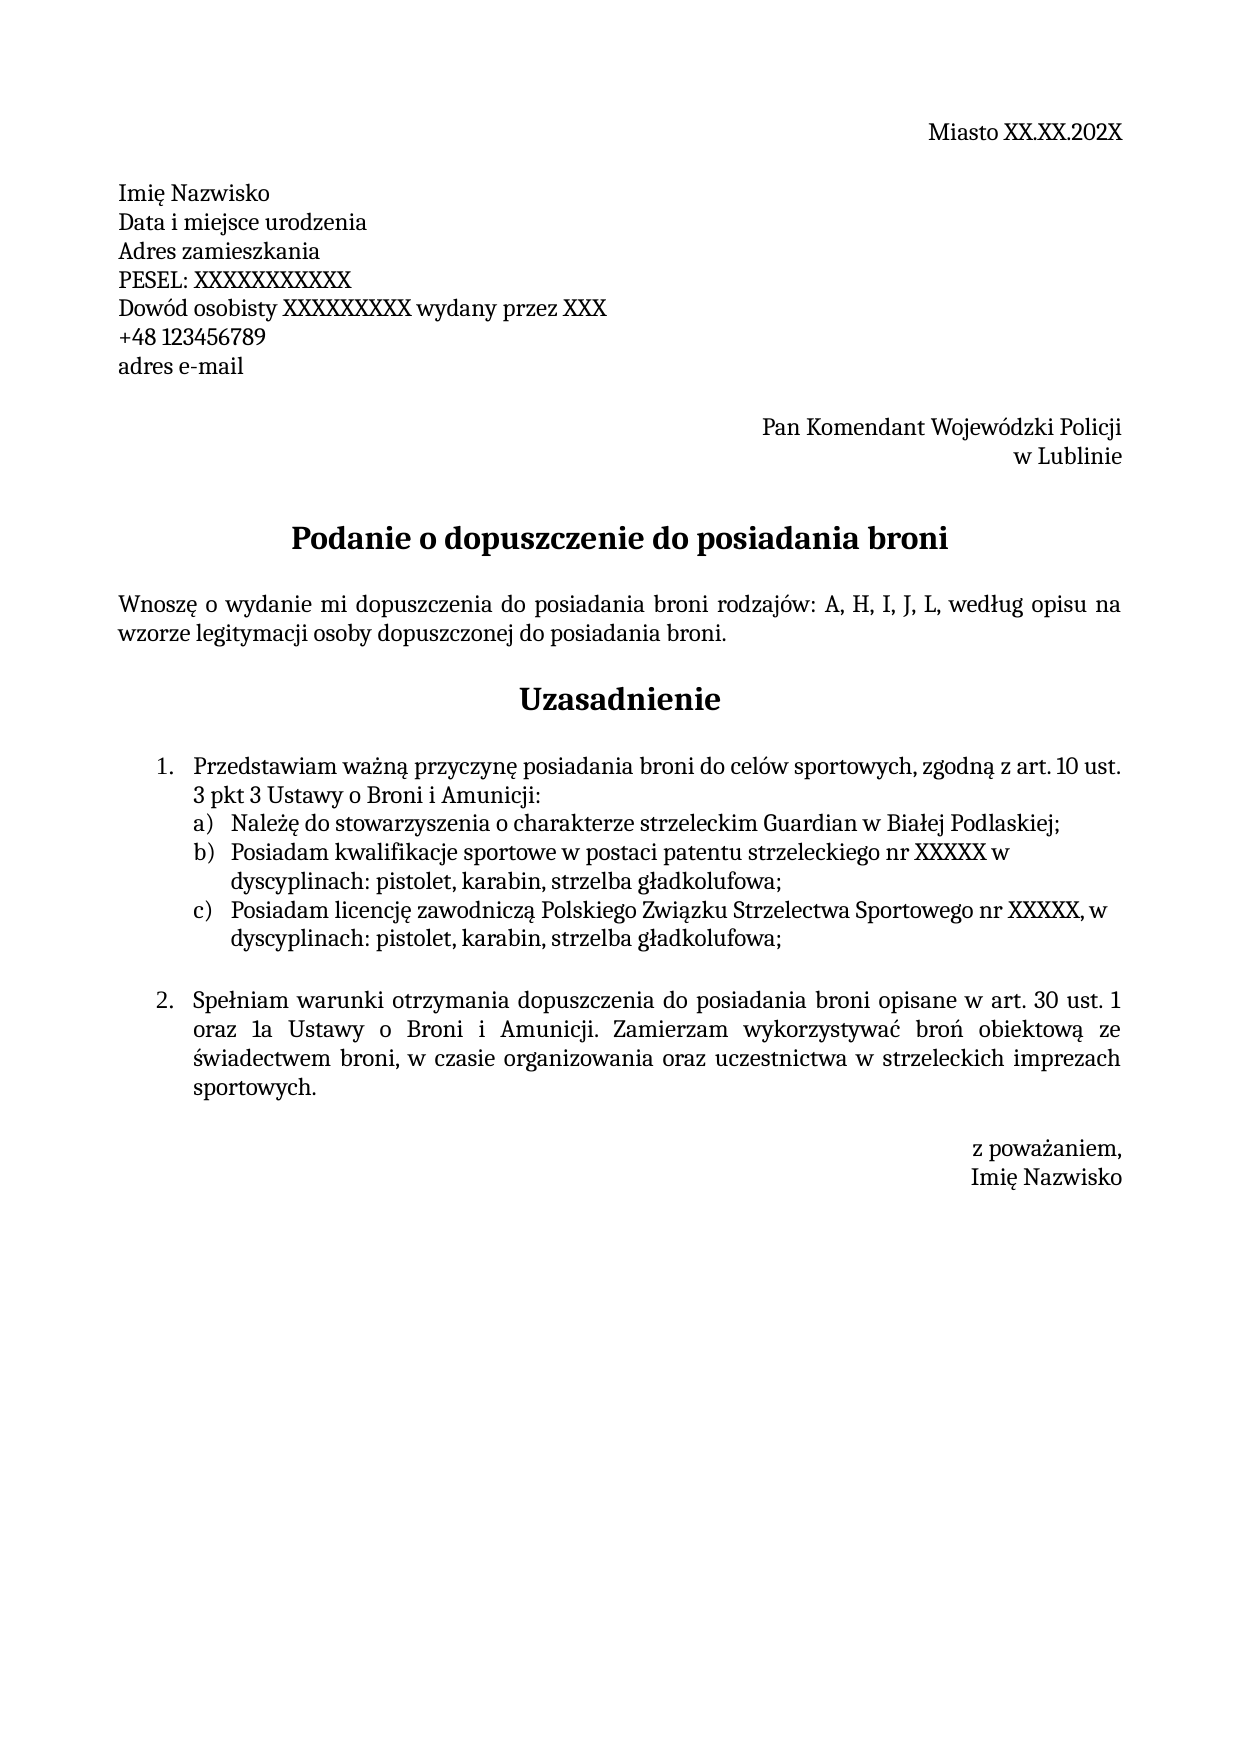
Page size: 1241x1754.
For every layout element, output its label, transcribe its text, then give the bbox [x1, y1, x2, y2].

list Należę do stowarzyszenia o charakterze strzeleckim Guardian w Białej Podlaskiej; [193, 809, 1122, 838]
list Przedstawiam ważną przyczynę posiadania broni do celów sportowych, zgodną z art. 10 ust. 3 pkt 3 Ustawy o Broni i Amunicji: [156, 751, 1122, 809]
text Pan Komendant Wojewódzki Policji w Lublinie [118, 413, 1122, 471]
text Podanie o dopuszczenie do posiadania broni [118, 519, 1122, 558]
text Imię Nazwisko Data i miejsce urodzenia Adres zamieszkania PESEL: XXXXXXXXXXX Dowód osobisty XXXXXXXXX wydany przez XXX +48 123456789 adres e-mail [118, 179, 1122, 381]
list Spełniam warunki otrzymania dopuszczenia do posiadania broni opisane w art. 30 ust. 1 oraz 1a Ustawy o Broni i Amunicji. Zamierzam wykorzystywać broń obiektową ze świadectwem broni, w czasie organizowania oraz uczestnictwa w strzeleckich imprezach sportowych. [156, 986, 1122, 1101]
text z poważaniem, Imię Nazwisko [118, 1134, 1122, 1191]
text Uzasadnienie [118, 680, 1122, 718]
text Wnoszę o wydanie mi dopuszczenia do posiadania broni rodzajów: A, H, I, J, L, według opisu na wzorze legitymacji osoby dopuszczonej do posiadania broni. [118, 590, 1122, 648]
list Posiadam licencję zawodniczą Polskiego Związku Strzelectwa Sportowego nr XXXXX, w dyscyplinach: pistolet, karabin, strzelba gładkolufowa; [193, 896, 1122, 953]
list Posiadam kwalifikacje sportowe w postaci patentu strzeleckiego nr XXXXX w dyscyplinach: pistolet, karabin, strzelba gładkolufowa; [193, 838, 1122, 896]
text Miasto XX.XX.202X [118, 118, 1122, 147]
